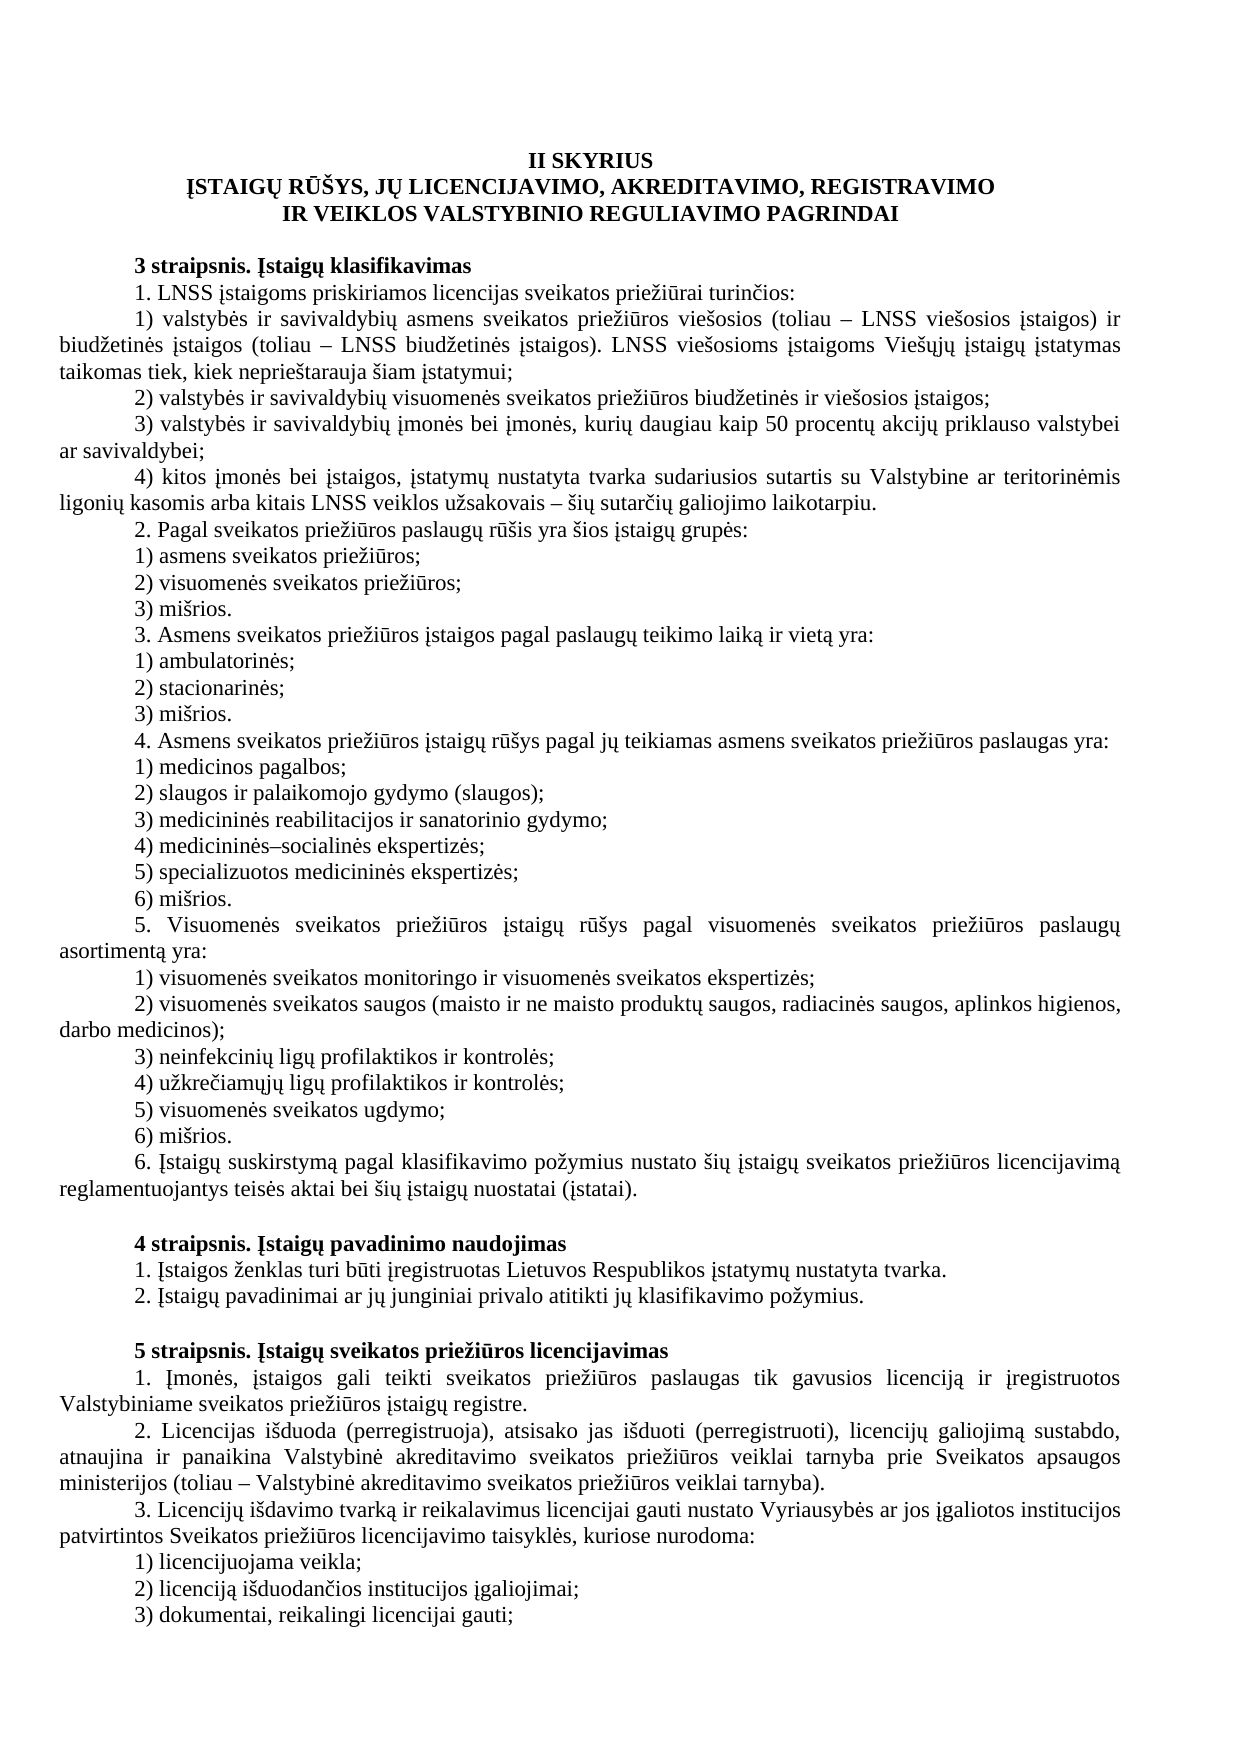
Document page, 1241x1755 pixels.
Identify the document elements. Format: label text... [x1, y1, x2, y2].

text 1) medicinos pagalbos; [59, 753, 1122, 779]
text 4) medicininės–socialinės ekspertizės; [59, 832, 1122, 858]
text 2) licenciją išduodančios institucijos įgaliojimai; [59, 1575, 1122, 1601]
text ir veiklos valstybinio reguliavimo pagrindai [59, 199, 1122, 226]
text 5 straipsnis. Įstaigų sveikatos priežiūros licencijavimas [59, 1338, 1122, 1364]
text 5) visuomenės sveikatos ugdymo; [59, 1096, 1122, 1122]
text 2) visuomenės sveikatos priežiūros; [59, 568, 1122, 595]
text II skyrius [59, 147, 1122, 173]
text 3) mišrios. [59, 595, 1122, 621]
text 1) licencijuojama veikla; [59, 1548, 1122, 1575]
text 2. Įstaigų pavadinimai ar jų junginiai privalo atitikti jų klasifikavimo požymius. [59, 1282, 1122, 1309]
text 2. Licencijas išduoda (perregistruoja), atsisako jas išduoti (perregistruoti), licencijų galiojimą sustabdo, atnaujina ir panaikina Valstybinė akreditavimo sveikatos priežiūros veiklai tarnyba prie Sveikatos apsaugos ministerijos (toliau – Valstybinė akreditavimo sveikatos priežiūros veiklai tarnyba). [59, 1417, 1122, 1496]
text 2) stacionarinės; [59, 674, 1122, 700]
text 2) visuomenės sveikatos saugos (maisto ir ne maisto produktų saugos, radiacinės saugos, aplinkos higienos, darbo medicinos); [59, 990, 1122, 1043]
text 1) ambulatorinės; [59, 648, 1122, 674]
text 4) kitos įmonės bei įstaigos, įstatymų nustatyta tvarka sudariusios sutartis su Valstybine ar teritorinėmis ligonių kasomis arba kitais LNSS veiklos užsakovais – šių sutarčių galiojimo laikotarpiu. [59, 463, 1122, 516]
text 5. Visuomenės sveikatos priežiūros įstaigų rūšys pagal visuomenės sveikatos priežiūros paslaugų asortimentą yra: [59, 911, 1122, 964]
text 5) specializuotos medicininės ekspertizės; [59, 858, 1122, 885]
text 1. Įmonės, įstaigos gali teikti sveikatos priežiūros paslaugas tik gavusios licenciją ir įregistruotos Valstybiniame sveikatos priežiūros įstaigų registre. [59, 1364, 1122, 1417]
text 2. Pagal sveikatos priežiūros paslaugų rūšis yra šios įstaigų grupės: [59, 516, 1122, 542]
text 1) asmens sveikatos priežiūros; [59, 542, 1122, 568]
text 1. LNSS įstaigoms priskiriamos licencijas sveikatos priežiūrai turinčios: [59, 279, 1122, 305]
text 1. Įstaigos ženklas turi būti įregistruotas Lietuvos Respublikos įstatymų nustatyta tvarka. [59, 1256, 1122, 1282]
text 1) valstybės ir savivaldybių asmens sveikatos priežiūros viešosios (toliau – LNSS viešosios įstaigos) ir biudžetinės įstaigos (toliau – LNSS biudžetinės įstaigos). LNSS viešosioms įstaigoms Viešųjų įstaigų įstatymas taikomas tiek, kiek neprieštarauja šiam įstatymui; [59, 305, 1122, 384]
text 3) neinfekcinių ligų profilaktikos ir kontrolės; [59, 1043, 1122, 1069]
text 2) valstybės ir savivaldybių visuomenės sveikatos priežiūros biudžetinės ir viešosios įstaigos; [59, 384, 1122, 410]
text 6) mišrios. [59, 885, 1122, 911]
text 1) visuomenės sveikatos monitoringo ir visuomenės sveikatos ekspertizės; [59, 964, 1122, 990]
text 3) valstybės ir savivaldybių įmonės bei įmonės, kurių daugiau kaip 50 procentų akcijų priklauso valstybei ar savivaldybei; [59, 410, 1122, 463]
text 6. Įstaigų suskirstymą pagal klasifikavimo požymius nustato šių įstaigų sveikatos priežiūros licencijavimą reglamentuojantys teisės aktai bei šių įstaigų nuostatai (įstatai). [59, 1148, 1122, 1201]
text 4 straipsnis. Įstaigų pavadinimo naudojimas [59, 1230, 1122, 1256]
text 4. Asmens sveikatos priežiūros įstaigų rūšys pagal jų teikiamas asmens sveikatos priežiūros paslaugas yra: [59, 727, 1122, 753]
text 3 straipsnis. Įstaigų klasifikavimas [59, 252, 1122, 279]
text 4) užkrečiamųjų ligų profilaktikos ir kontrolės; [59, 1069, 1122, 1096]
text 2) slaugos ir palaikomojo gydymo (slaugos); [59, 779, 1122, 806]
text 3) mišrios. [59, 700, 1122, 727]
text 3. Licencijų išdavimo tvarką ir reikalavimus licencijai gauti nustato Vyriausybės ar jos įgaliotos institucijos patvirtintos Sveikatos priežiūros licencijavimo taisyklės, kuriose nurodoma: [59, 1496, 1122, 1548]
text 3) dokumentai, reikalingi licencijai gauti; [59, 1601, 1122, 1627]
text 6) mišrios. [59, 1122, 1122, 1148]
text Įstaigų rūšys, jų LICENCIJAVIMO, akreditavimo, registravimo [59, 173, 1122, 199]
text 3. Asmens sveikatos priežiūros įstaigos pagal paslaugų teikimo laiką ir vietą yra: [59, 621, 1122, 648]
text 3) medicininės reabilitacijos ir sanatorinio gydymo; [59, 806, 1122, 832]
